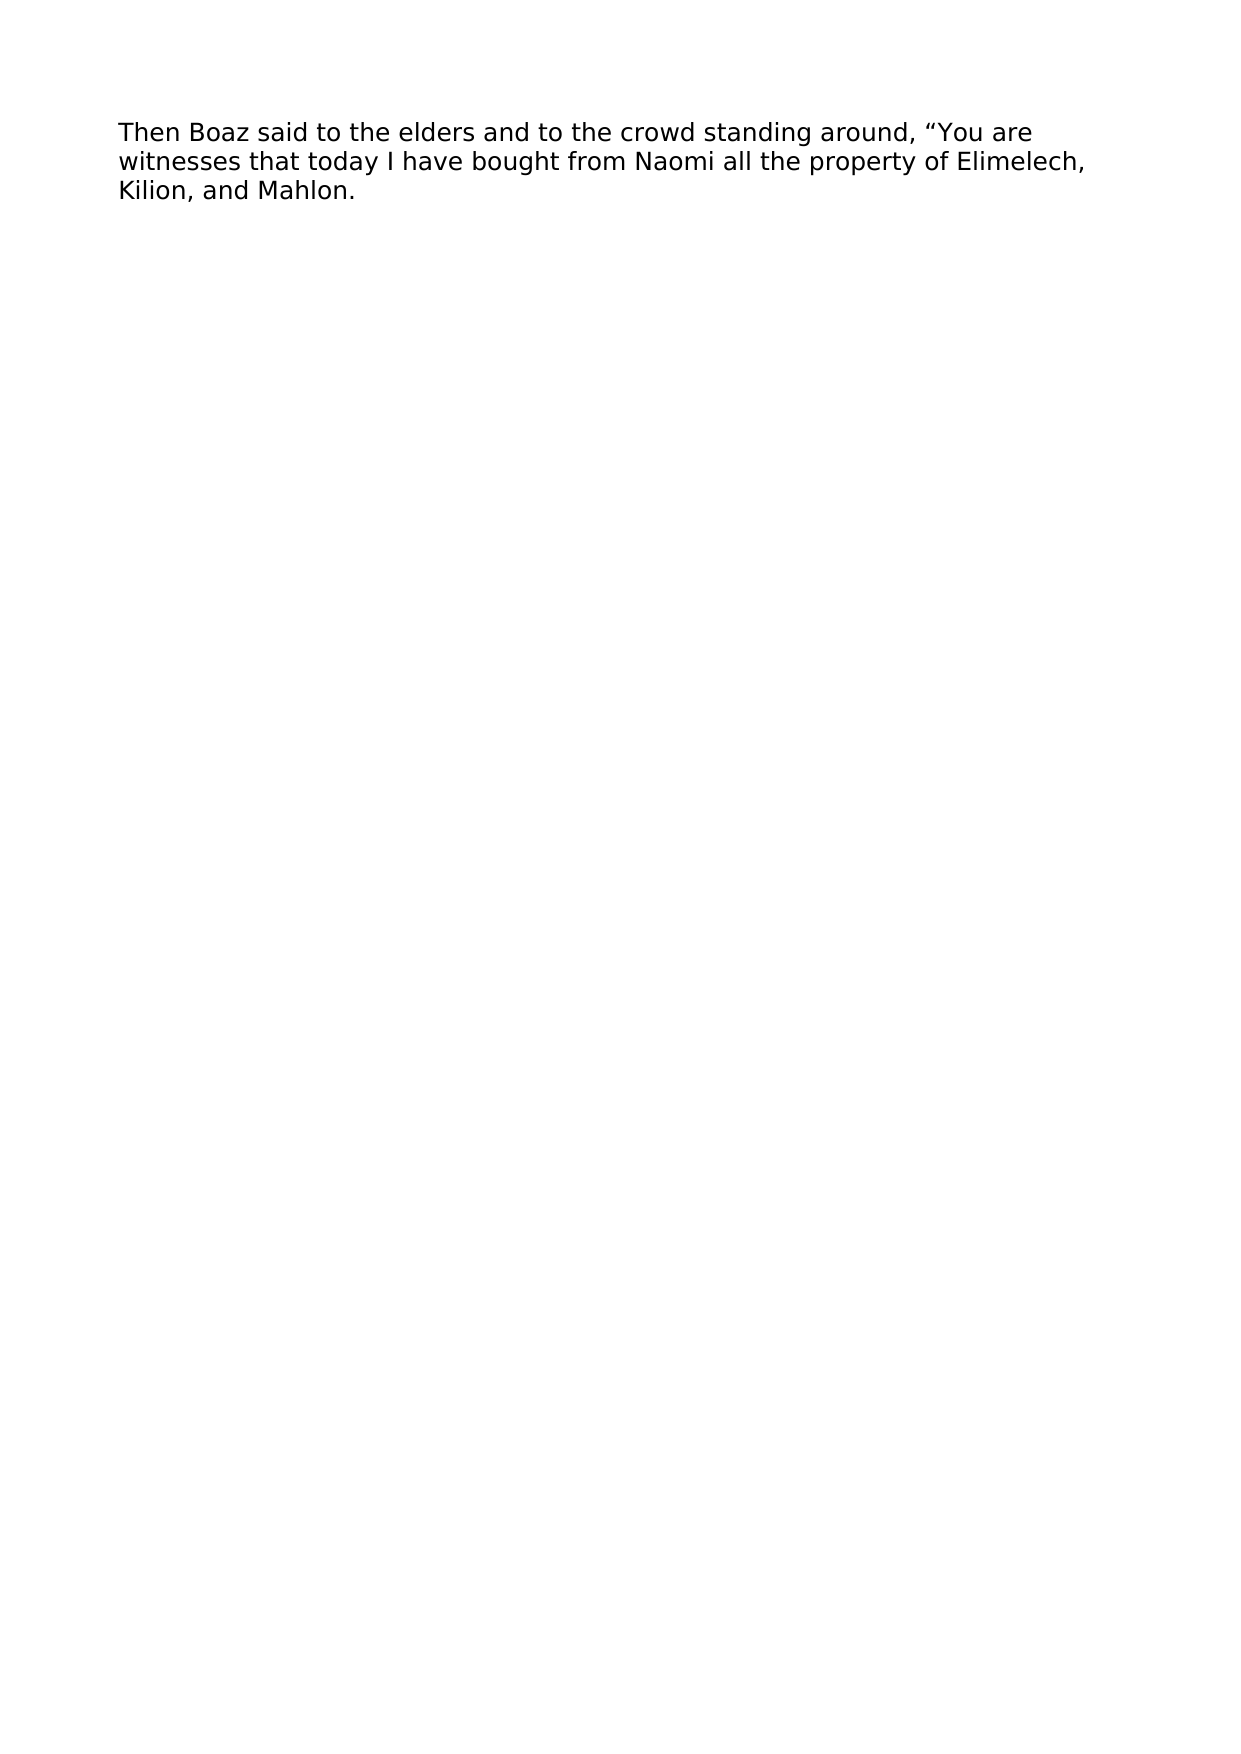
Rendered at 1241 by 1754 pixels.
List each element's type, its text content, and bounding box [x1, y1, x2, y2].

text Then Boaz said to the elders and to the crowd standing around, “You are witnesses that today I have bought from Naomi all the property of Elimelech, Kilion, and Mahlon. [118, 118, 1122, 206]
